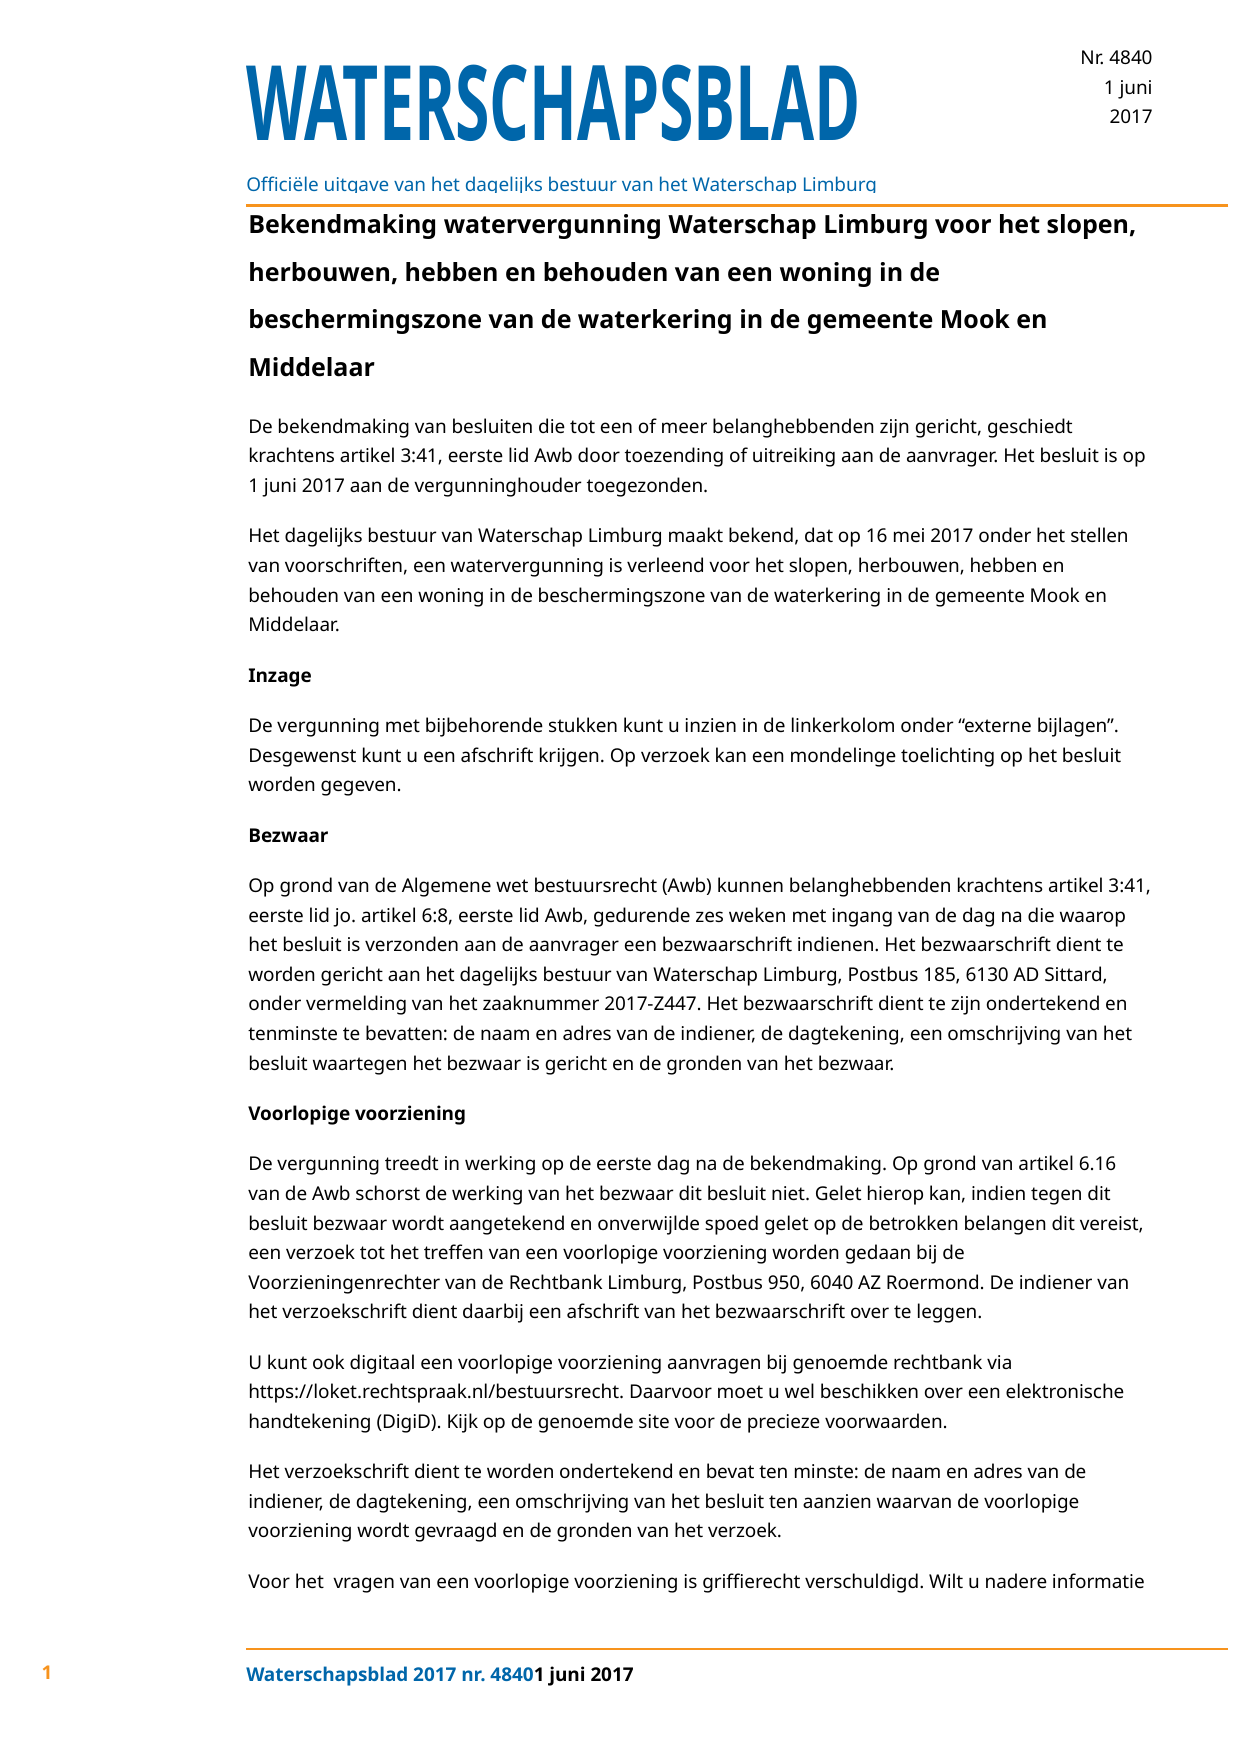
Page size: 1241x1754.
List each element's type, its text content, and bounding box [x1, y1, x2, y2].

text De bekendmaking van besluiten die tot een of meer belanghebbenden zijn gericht, geschiedt krachtens artikel 3:41, eerste lid Awb door toezending of uitreiking aan de aanvrager. Het besluit is op 1 juni 2017 aan de vergunninghouder toegezonden. [248, 413, 1152, 498]
text Bezwaar [248, 822, 1152, 848]
text Inzage [248, 662, 1152, 688]
text Op grond van de Algemene wet bestuursrecht (Awb) kunnen belanghebbenden krachtens artikel 3:41, eerste lid jo. artikel 6:8, eerste lid Awb, gedurende zes weken met ingang van de dag na die waarop het besluit is verzonden aan de aanvrager een bezwaarschrift indienen. Het bezwaarschrift dient te worden gericht aan het dagelijks bestuur van Waterschap Limburg, Postbus 185, 6130 AD Sittard, onder vermelding van het zaaknummer 2017-Z447. Het bezwaarschrift dient te zijn ondertekend en tenminste te bevatten: de naam en adres van de indiener, de dagtekening, een omschrijving van het besluit waartegen het bezwaar is gericht en de gronden van het bezwaar. [248, 872, 1152, 1076]
text U kunt ook digitaal een voorlopige voorziening aanvragen bij genoemde rechtbank via https://loket.rechtspraak.nl/bestuursrecht. Daarvoor moet u wel beschikken over een elektronische handtekening (DigiD). Kijk op de genoemde site voor de precieze voorwaarden. [248, 1349, 1152, 1434]
text De vergunning met bijbehorende stukken kunt u inzien in de linkerkolom onder “externe bijlagen”. Desgewenst kunt u een afschrift krijgen. Op verzoek kan een mondelinge toelichting op het besluit worden gegeven. [248, 712, 1152, 797]
text Voor het vragen van een voorlopige voorziening is griffierecht verschuldigd. Wilt u nadere informatie [248, 1568, 1152, 1594]
text Bekendmaking watervergunning Waterschap Limburg voor het slopen, herbouwen, hebben en behouden van een woning in de beschermingszone van de waterkering in de gemeente Mook en Middelaar [248, 207, 1152, 384]
text Voorlopige voorziening [248, 1100, 1152, 1126]
text De vergunning treedt in werking op de eerste dag na de bekendmaking. Op grond van artikel 6.16 van de Awb schorst de werking van het bezwaar dit besluit niet. Gelet hierop kan, indien tegen dit besluit bezwaar wordt aangetekend en onverwijlde spoed gelet op de betrokken belangen dit vereist, een verzoek tot het treffen van een voorlopige voorziening worden gedaan bij de Voorzieningenrechter van de Rechtbank Limburg, Postbus 950, 6040 AZ Roermond. De indiener van het verzoekschrift dient daarbij een afschrift van het bezwaarschrift over te leggen. [248, 1151, 1152, 1324]
picture [41, 47, 231, 172]
text Het verzoekschrift dient te worden ondertekend en bevat ten minste: de naam en adres van de indiener, de dagtekening, een omschrijving van het besluit ten aanzien waarvan de voorlopige voorziening wordt gevraagd en de gronden van het verzoek. [248, 1458, 1152, 1543]
text Het dagelijks bestuur van Waterschap Limburg maakt bekend, dat op 16 mei 2017 onder het stellen van voorschriften, een watervergunning is verleend voor het slopen, herbouwen, hebben en behouden van een woning in de beschermingszone van de waterkering in de gemeente Mook en Middelaar. [248, 523, 1152, 637]
